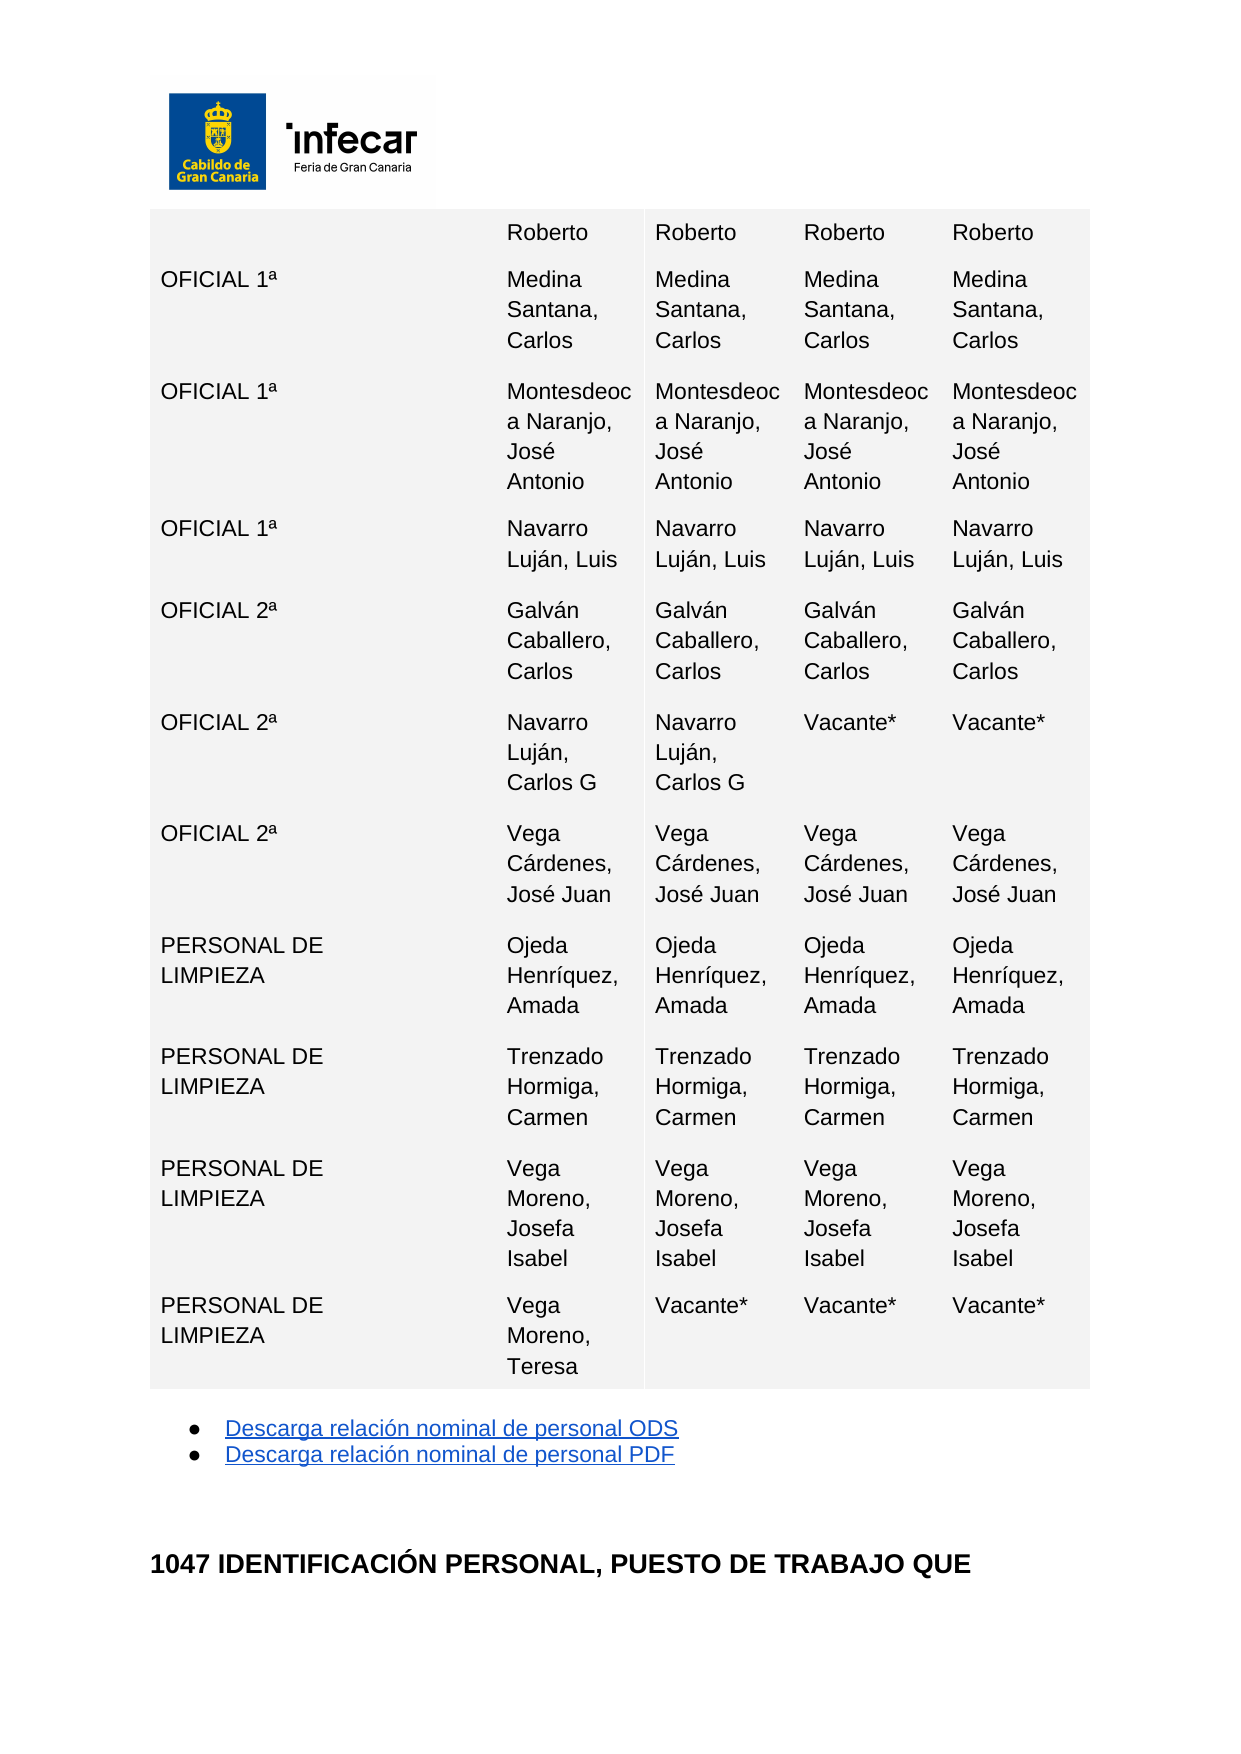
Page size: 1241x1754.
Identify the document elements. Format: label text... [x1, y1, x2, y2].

table_cell Montesdeoca Naranjo, José Antonio [942, 367, 1090, 505]
table_cell [360, 810, 496, 921]
table_cell Trenzado Hormiga, Carmen [645, 1033, 793, 1144]
table_cell Vega Cárdenes, José Juan [645, 810, 793, 921]
table_cell Vega Moreno, Josefa Isabel [645, 1144, 793, 1282]
table_cell Vega Moreno, Teresa [496, 1282, 644, 1389]
table_cell [360, 1282, 496, 1389]
table_cell Vacante* [942, 1282, 1090, 1389]
table_cell [360, 256, 496, 367]
list Descarga relación nominal de personal ODS [187, 1414, 1090, 1441]
table_cell Vacante* [793, 698, 942, 810]
table_cell OFICIAL 2ª [150, 587, 360, 698]
table_cell Navarro Luján, Luis [645, 505, 793, 587]
table_cell Vega Cárdenes, José Juan [496, 810, 644, 921]
subtitle 1047 IDENTIFICACIÓN PERSONAL, PUESTO DE TRABAJO QUE [150, 1548, 1090, 1579]
table_cell Galván Caballero, Carlos [942, 587, 1090, 698]
table_cell [150, 209, 360, 256]
table_cell Galván Caballero, Carlos [496, 587, 644, 698]
table_cell PERSONAL DE LIMPIEZA [150, 1144, 360, 1282]
table_cell Ojeda Henríquez, Amada [793, 921, 942, 1033]
table_cell [360, 1144, 496, 1282]
table_cell [360, 367, 496, 505]
table_cell [360, 505, 496, 587]
table_cell Vega Cárdenes, José Juan [793, 810, 942, 921]
list Descarga relación nominal de personal PDF [187, 1441, 1090, 1467]
table_cell Galván Caballero, Carlos [645, 587, 793, 698]
table_cell OFICIAL 1ª [150, 505, 360, 587]
picture [150, 75, 436, 209]
table_cell Montesdeoca Naranjo, José Antonio [793, 367, 942, 505]
table_cell Galván Caballero, Carlos [793, 587, 942, 698]
table_cell Montesdeoca Naranjo, José Antonio [496, 367, 644, 505]
table_cell Ojeda Henríquez, Amada [645, 921, 793, 1033]
table_cell Trenzado Hormiga, Carmen [496, 1033, 644, 1144]
table_cell Ojeda Henríquez, Amada [496, 921, 644, 1033]
table_cell Roberto [496, 209, 644, 256]
table_cell Navarro Luján, Luis [496, 505, 644, 587]
table_cell PERSONAL DE LIMPIEZA [150, 921, 360, 1033]
table_cell Navarro Luján, Carlos G [496, 698, 644, 810]
table_cell Montesdeoca Naranjo, José Antonio [645, 367, 793, 505]
table_cell Roberto [942, 209, 1090, 256]
table_cell Navarro Luján, Luis [793, 505, 942, 587]
table_cell OFICIAL 1ª [150, 256, 360, 367]
table_cell OFICIAL 2ª [150, 698, 360, 810]
table_cell Vega Moreno, Josefa Isabel [942, 1144, 1090, 1282]
table_cell Medina Santana, Carlos [645, 256, 793, 367]
table_cell Ojeda Henríquez, Amada [942, 921, 1090, 1033]
table_cell Medina Santana, Carlos [793, 256, 942, 367]
table_cell Vega Moreno, Josefa Isabel [496, 1144, 644, 1282]
table_cell Trenzado Hormiga, Carmen [793, 1033, 942, 1144]
table_cell Vacante* [645, 1282, 793, 1389]
table_cell Vega Cárdenes, José Juan [942, 810, 1090, 921]
table_cell Vacante* [942, 698, 1090, 810]
table_cell Roberto [645, 209, 793, 256]
table_cell [360, 587, 496, 698]
table_cell [360, 698, 496, 810]
table_cell Vega Moreno, Josefa Isabel [793, 1144, 942, 1282]
table_cell Vacante* [793, 1282, 942, 1389]
table_cell Roberto [793, 209, 942, 256]
table_cell Medina Santana, Carlos [496, 256, 644, 367]
table_cell OFICIAL 1ª [150, 367, 360, 505]
table_cell Navarro Luján, Carlos G [645, 698, 793, 810]
table_cell OFICIAL 2ª [150, 810, 360, 921]
table_cell Trenzado Hormiga, Carmen [942, 1033, 1090, 1144]
table_cell PERSONAL DE LIMPIEZA [150, 1033, 360, 1144]
table_cell Navarro Luján, Luis [942, 505, 1090, 587]
table_cell [360, 209, 496, 256]
table_cell PERSONAL DE LIMPIEZA [150, 1282, 360, 1389]
table_cell [360, 921, 496, 1033]
table_cell [360, 1033, 496, 1144]
table_cell Medina Santana, Carlos [942, 256, 1090, 367]
